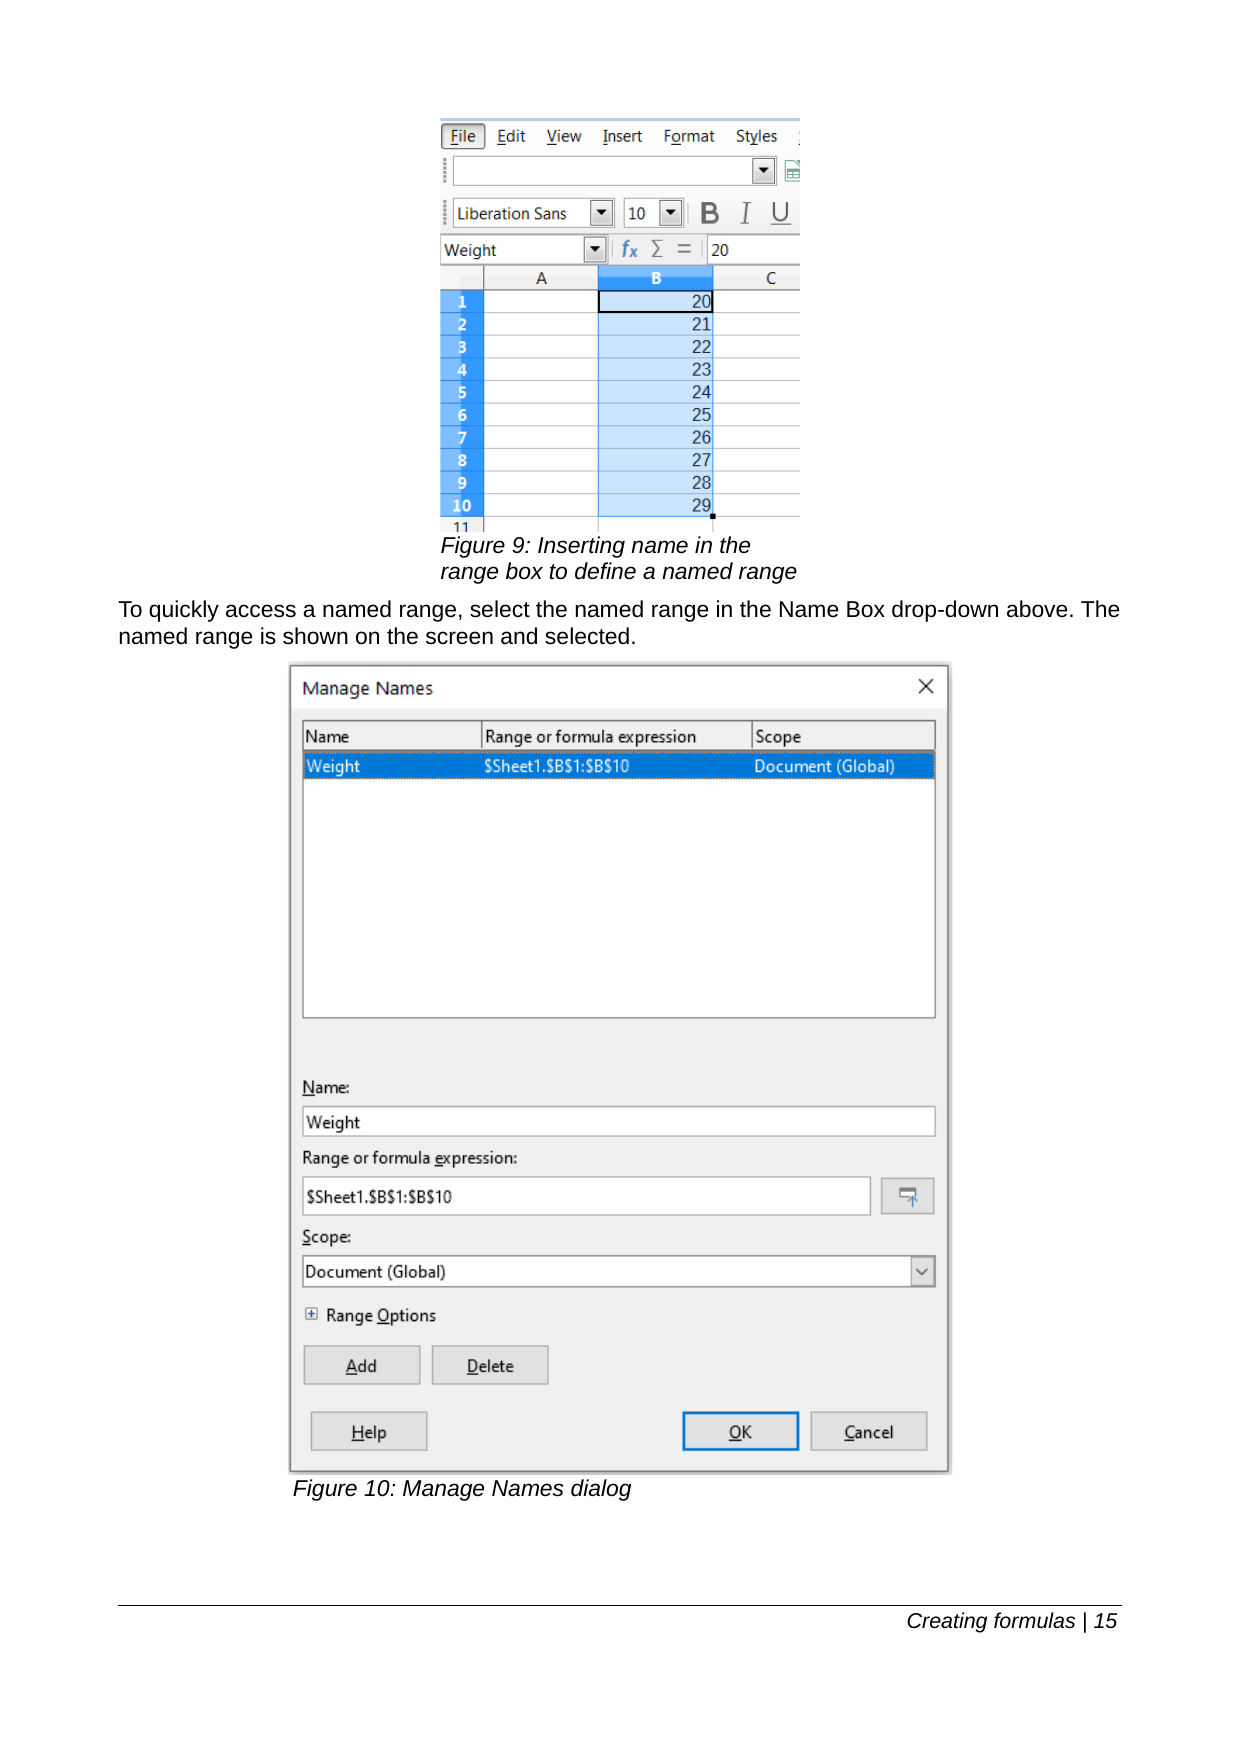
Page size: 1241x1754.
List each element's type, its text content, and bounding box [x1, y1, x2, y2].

picture [440, 118, 800, 532]
text Figure 10: Manage Names dialog [293, 1475, 948, 1501]
text To quickly access a named range, select the named range in the Name Box drop-down above. The named range is shown on the screen and selected. [118, 596, 1122, 649]
text Figure 9: Inserting name in the range box to define a named range [440, 532, 800, 584]
picture [287, 661, 953, 1475]
